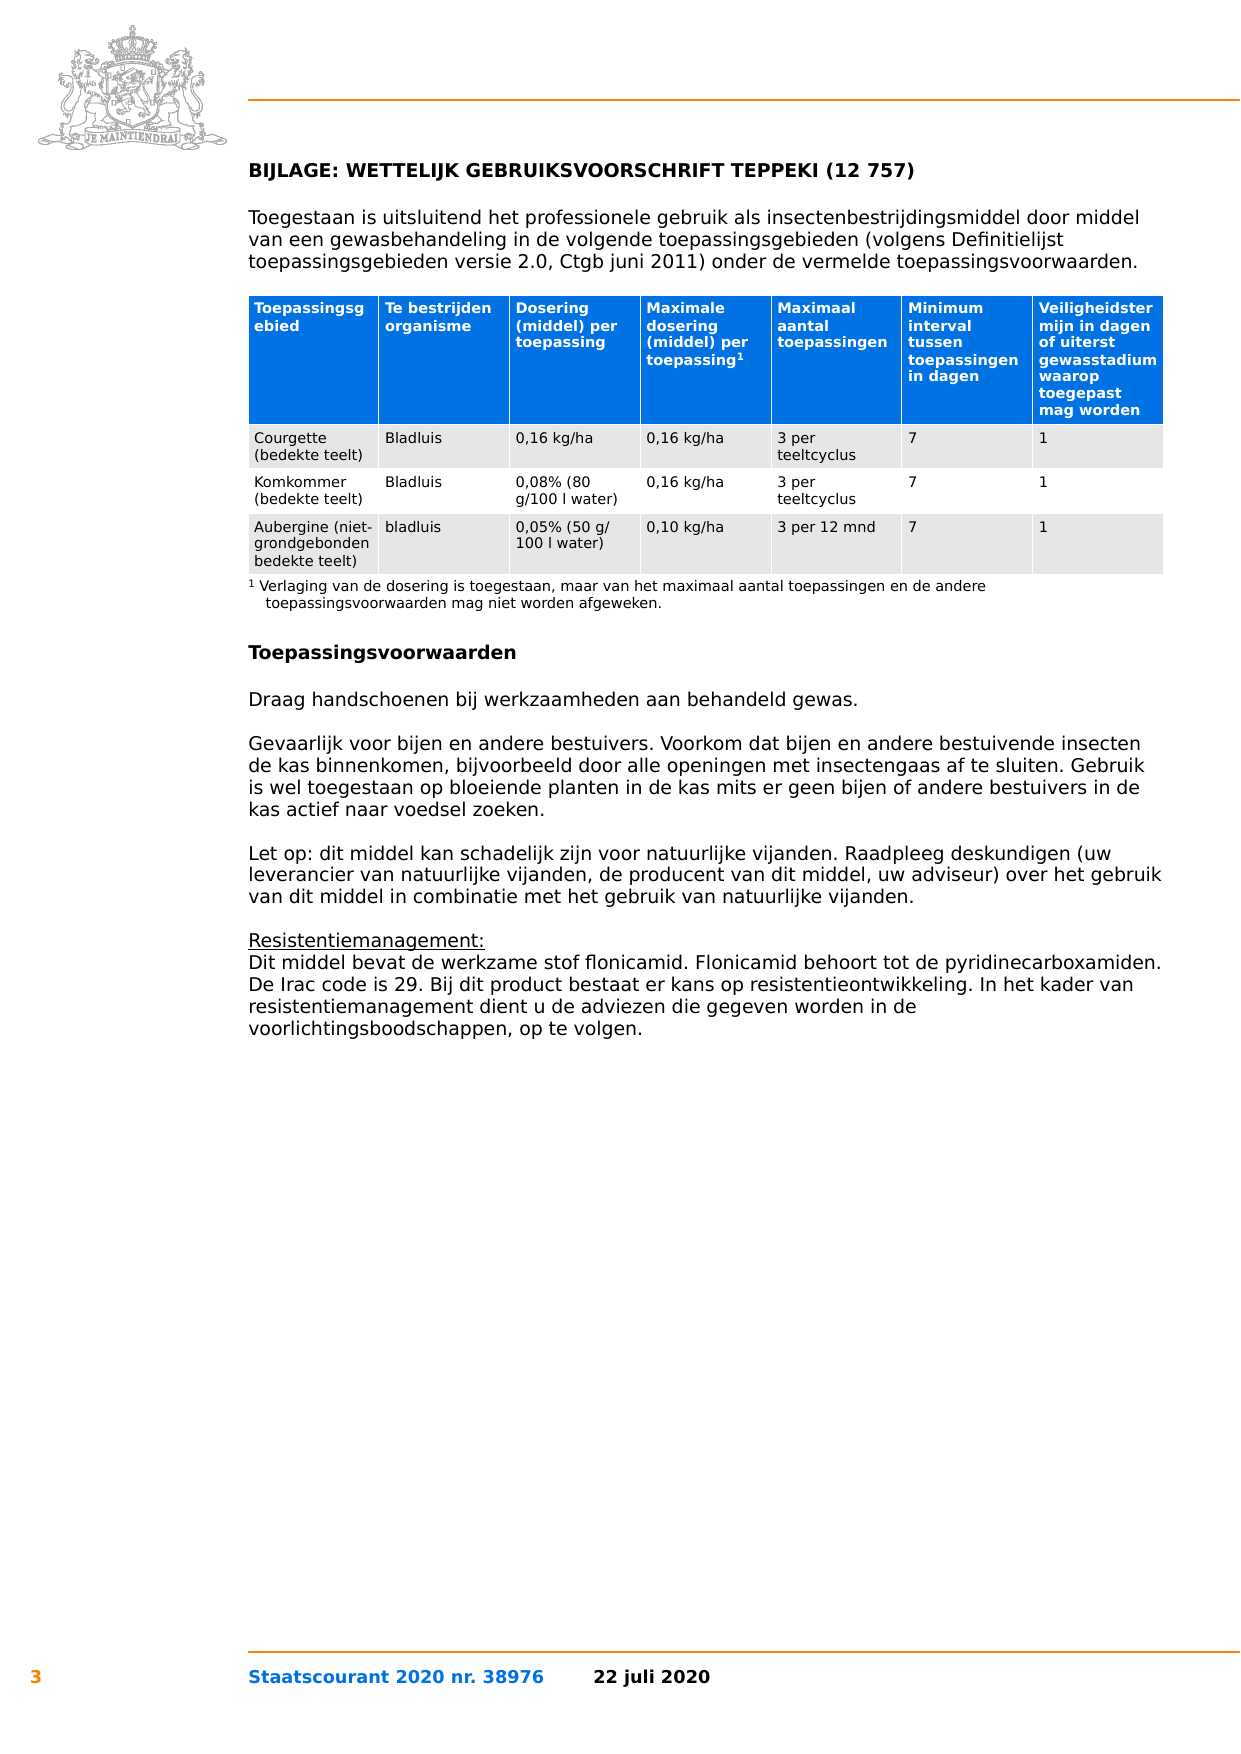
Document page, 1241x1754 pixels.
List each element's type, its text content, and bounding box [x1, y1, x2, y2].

table_header Toepassingsgebied [249, 296, 378, 424]
table_cell Aubergine (niet-grondgebonden bedekte teelt) [249, 514, 378, 574]
table_cell 1 [1033, 469, 1163, 513]
table_header Maximaal aantal toepassingen [772, 296, 901, 424]
text Toegestaan is uitsluitend het professionele gebruik als insectenbestrijdingsmiddel door middel van een gewasbehandeling in de volgende toepassingsgebieden (volgens Definitielijst toepassingsgebieden versie 2.0, Ctgb juni 2011) onder de vermelde toepassingsvoorwaarden. [248, 207, 1163, 273]
table_cell 1 [1033, 514, 1163, 574]
table_cell Bladluis [379, 469, 509, 513]
picture [38, 25, 227, 150]
subtitle Toepassingsvoorwaarden [248, 642, 1163, 664]
table_cell 0,08% (80 g/100 l water) [510, 469, 640, 513]
table_cell 3 per teeltcyclus [772, 425, 901, 468]
subtitle BIJLAGE: WETTELIJK GEBRUIKSVOORSCHRIFT TEPPEKI (12 757) [248, 160, 1163, 182]
table_cell 1 [1033, 425, 1163, 468]
table_cell 7 [902, 425, 1032, 468]
text Let op: dit middel kan schadelijk zijn voor natuurlijke vijanden. Raadpleeg deskundigen (uw leverancier van natuurlijke vijanden, de producent van dit middel, uw adviseur) over het gebruik van dit middel in combinatie met het gebruik van natuurlijke vijanden. [248, 842, 1163, 908]
table_header Te bestrijden organisme [379, 296, 509, 424]
table_header Dosering (middel) per toepassing [510, 296, 640, 424]
table_cell 7 [902, 514, 1032, 574]
table_header Maximale dosering (middel) per toepassing1 [641, 296, 771, 424]
text Draag handschoenen bij werkzaamheden aan behandeld gewas. [248, 689, 1163, 711]
text Gevaarlijk voor bijen en andere bestuivers. Voorkom dat bijen en andere bestuivende insecten de kas binnenkomen, bijvoorbeeld door alle openingen met insectengaas af te sluiten. Gebruik is wel toegestaan op bloeiende planten in de kas mits er geen bijen of andere bestuivers in de kas actief naar voedsel zoeken. [248, 733, 1163, 821]
table_cell 3 per 12 mnd [772, 514, 901, 574]
table_cell 1 Verlaging van de dosering is toegestaan, maar van het maximaal aantal toepassingen en de andere toepassingsvoorwaarden mag niet worden afgeweken. [248, 575, 1163, 612]
text Resistentiemanagement: [248, 930, 1163, 952]
table_cell 0,16 kg/ha [641, 469, 771, 513]
table_cell Bladluis [379, 425, 509, 468]
table_header Minimum interval tussen toepassingen in dagen [902, 296, 1032, 424]
table_cell 0,10 kg/ha [641, 514, 771, 574]
table_cell 0,16 kg/ha [510, 425, 640, 468]
table_cell Courgette (bedekte teelt) [249, 425, 378, 468]
table_cell 0,05% (50 g/ 100 l water) [510, 514, 640, 574]
table_cell 0,16 kg/ha [641, 425, 771, 468]
table_header Veiligheidstermijn in dagen of uiterst gewasstadium waarop toegepast mag worden [1033, 296, 1163, 424]
text Dit middel bevat de werkzame stof flonicamid. Flonicamid behoort tot de pyridinecarboxamiden. De Irac code is 29. Bij dit product bestaat er kans op resistentieontwikkeling. In het kader van resistentiemanagement dient u de adviezen die gegeven worden in de voorlichtingsboodschappen, op te volgen. [248, 952, 1163, 1040]
table_cell Komkommer (bedekte teelt) [249, 469, 378, 513]
table_cell 7 [902, 469, 1032, 513]
table_cell 3 per teeltcyclus [772, 469, 901, 513]
table_cell bladluis [379, 514, 509, 574]
